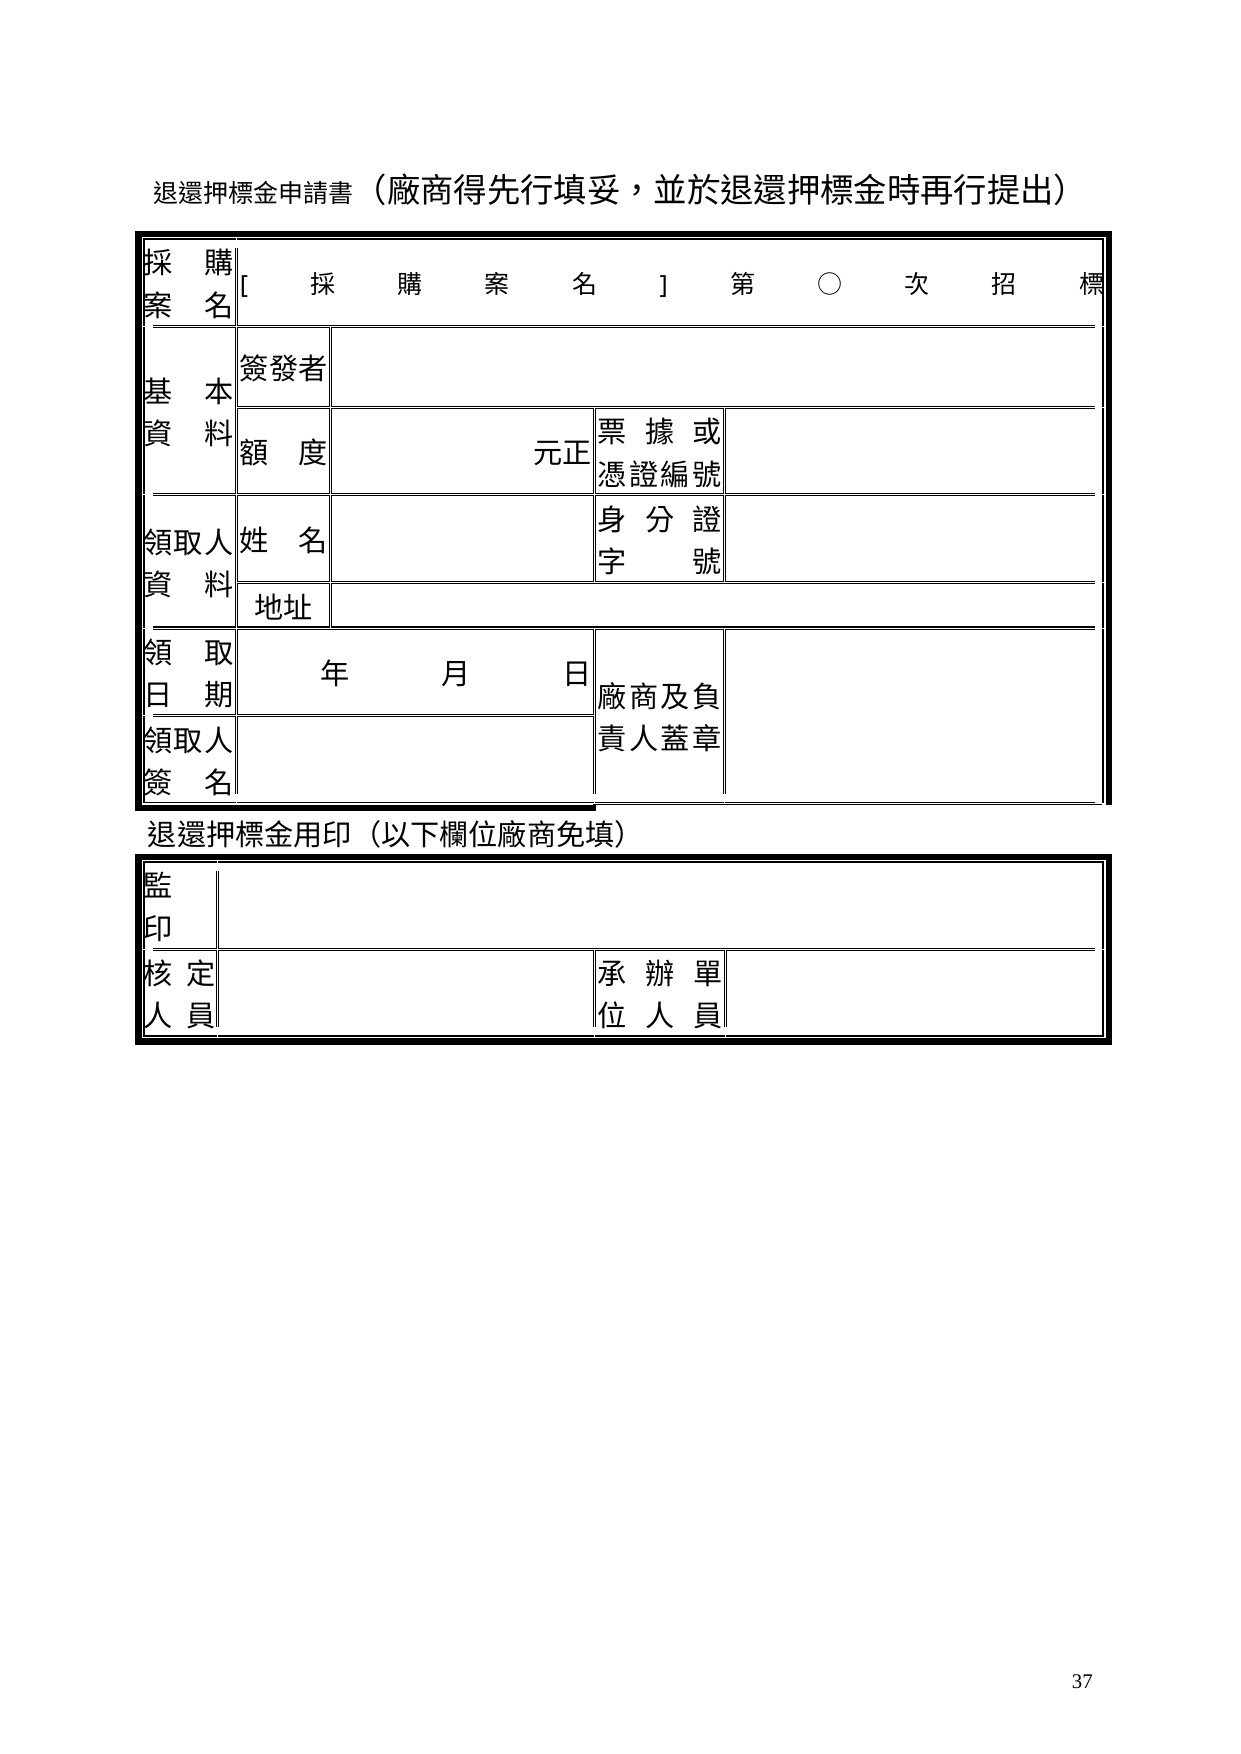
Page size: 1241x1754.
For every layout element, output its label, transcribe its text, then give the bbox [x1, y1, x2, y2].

table_header 採購 案名 [142, 237, 237, 324]
table_cell 票據或 憑證編號 [596, 409, 723, 493]
table_cell 地址 [238, 584, 329, 626]
table_cell 廠商及負 責人蓋章 [595, 630, 724, 802]
table_cell 身分證 字號 [596, 496, 723, 581]
table_header [218, 863, 1102, 947]
table_cell 核定 人員 [145, 948, 218, 1035]
table_header 監 印 [142, 860, 218, 947]
table_cell [332, 496, 593, 581]
table_cell [726, 948, 1103, 1035]
table_cell [330, 581, 1106, 626]
text 退還押標金用印（以下欄位廠商免填） [148, 811, 1092, 853]
table_cell [218, 951, 594, 1035]
table_cell 領取人簽名 [142, 714, 237, 802]
table_cell 年 月 日 [238, 630, 593, 714]
table_cell 承辦單 位人員 [595, 949, 726, 1035]
table_cell 額度 [238, 409, 329, 493]
table_header [採購案名]第○次招標 [237, 240, 1102, 324]
table_cell [724, 493, 1106, 581]
table_cell [726, 406, 1103, 493]
table_cell 領取 日期 [145, 626, 235, 714]
subtitle 退還押標金申請書（廠商得先行填妥，並於退還押標金時再行提出） [148, 166, 1092, 212]
table_cell [724, 626, 1103, 802]
table_cell 簽發者 [238, 328, 329, 406]
table_cell 元正 [332, 409, 593, 493]
table_cell [237, 717, 594, 802]
table_cell 領取人資料 [142, 493, 237, 626]
table_cell [332, 325, 1103, 406]
table_cell 姓名 [238, 496, 329, 581]
table_cell 基本 資料 [145, 325, 235, 493]
